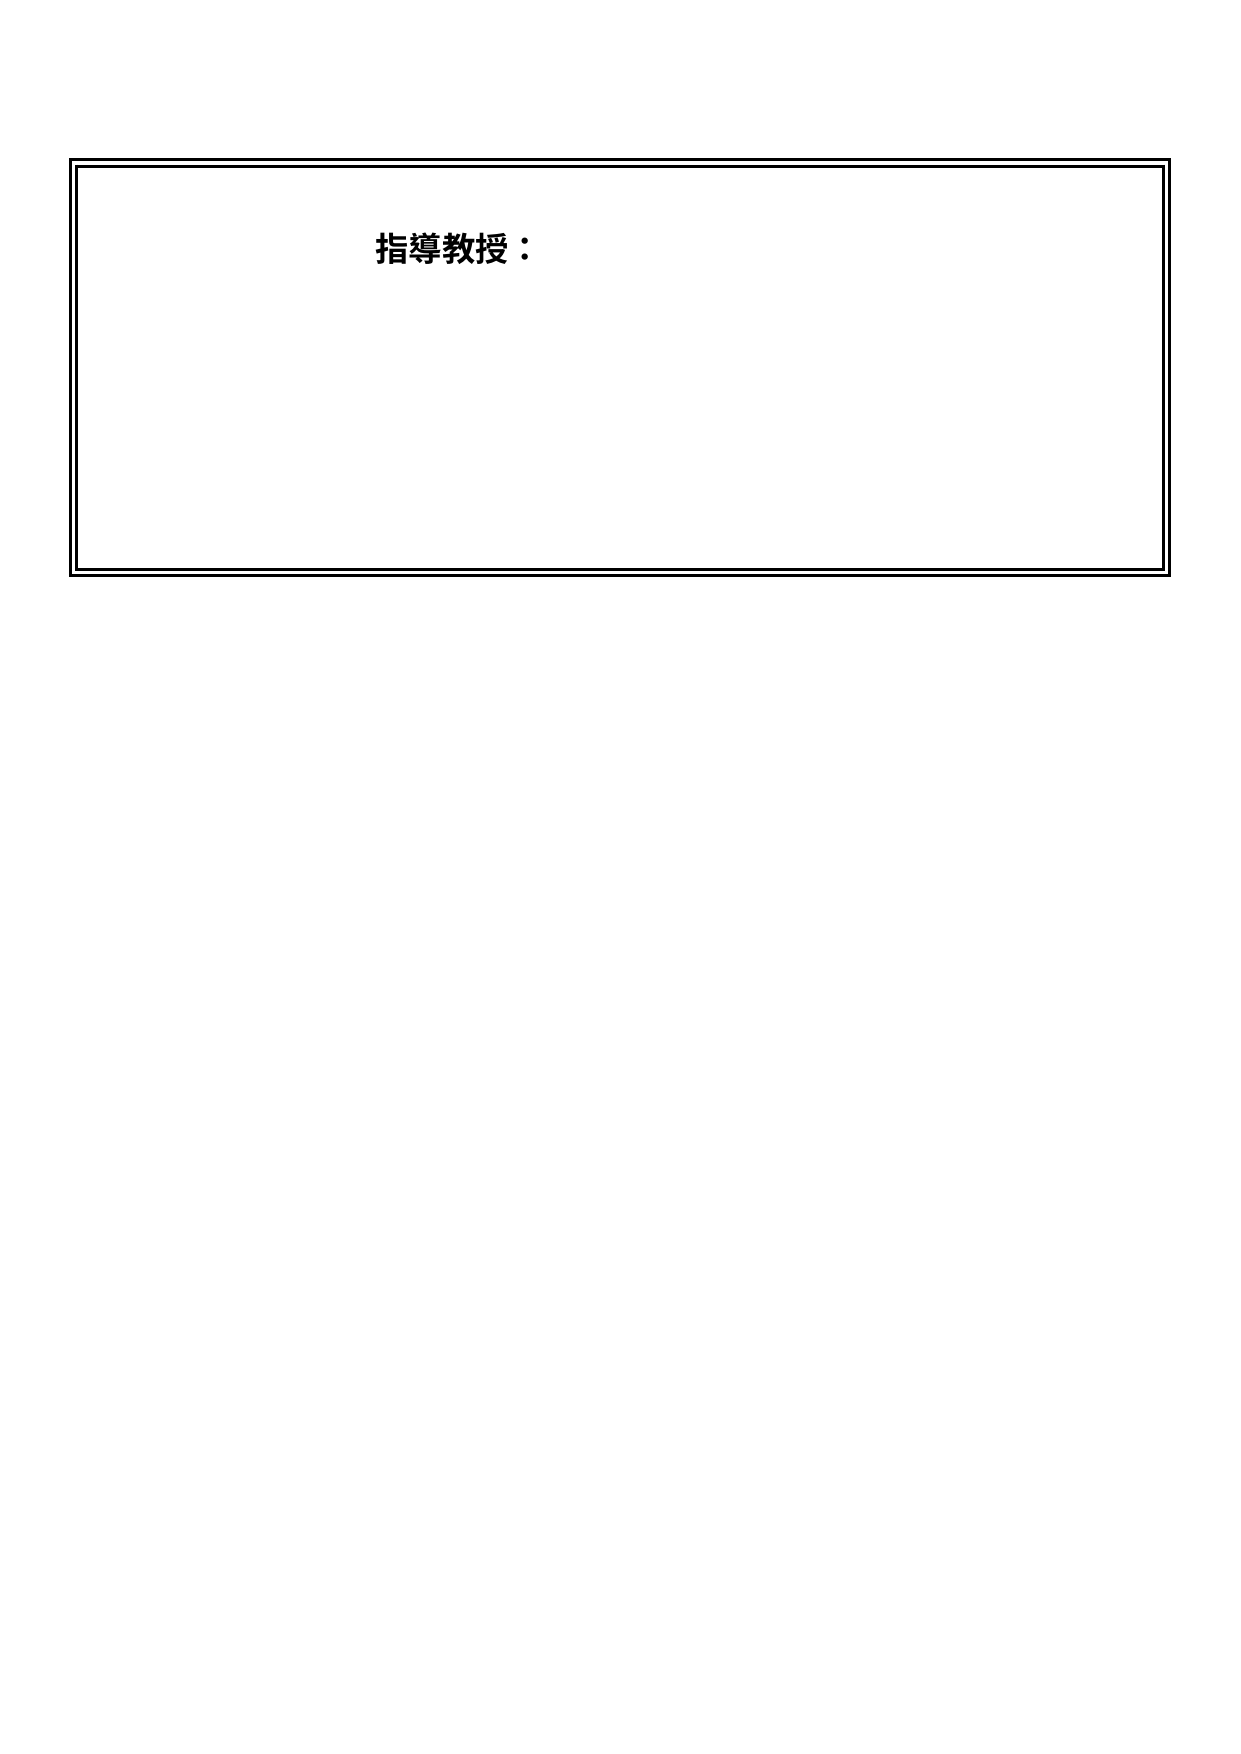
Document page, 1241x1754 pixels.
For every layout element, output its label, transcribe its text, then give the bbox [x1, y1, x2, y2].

table_header 指導教授： [74, 161, 1166, 568]
